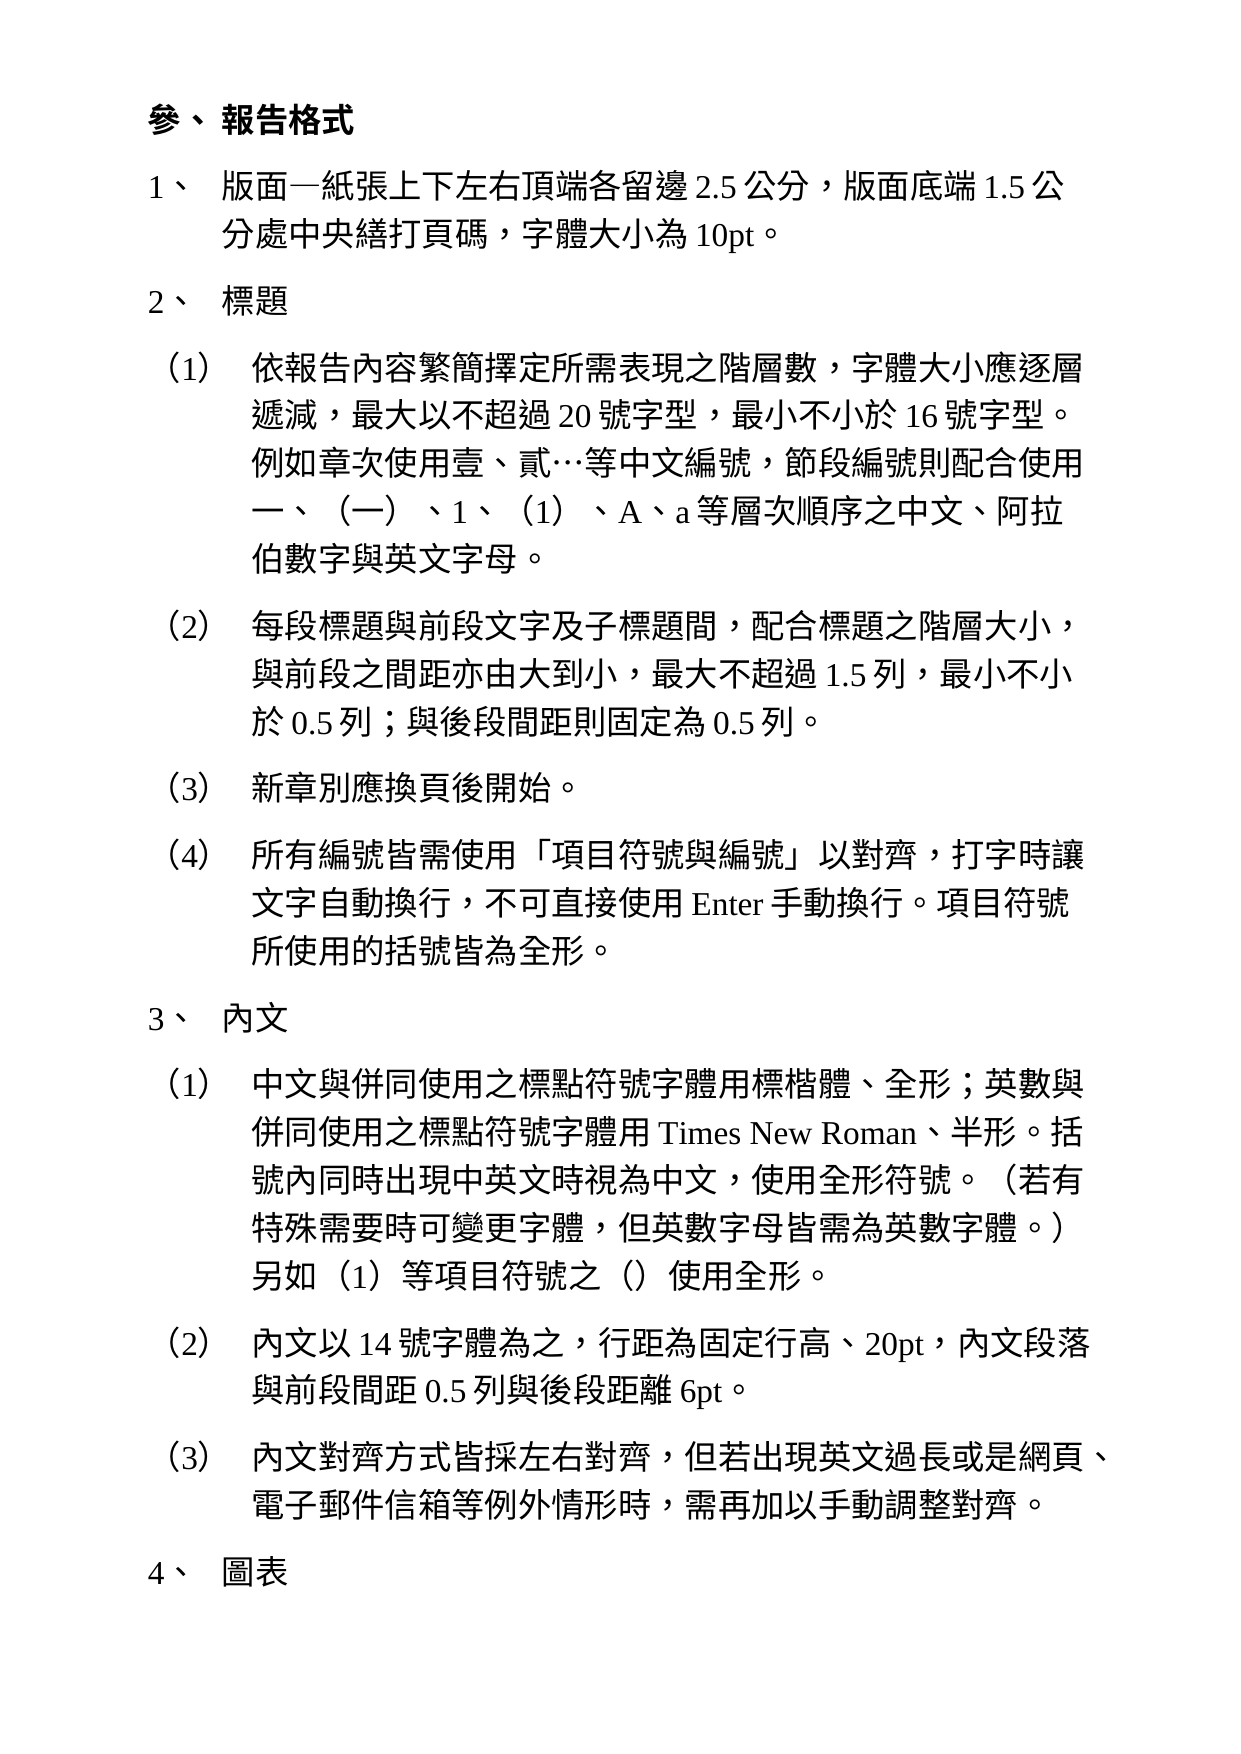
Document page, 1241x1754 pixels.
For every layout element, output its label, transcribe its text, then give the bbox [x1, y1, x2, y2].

list 內文以14號字體為之，行距為固定行高、20pt，內文段落與前段間距0.5列與後段距離6pt。 [148, 1317, 1092, 1412]
list 內文 [148, 992, 1092, 1039]
list 標題 [148, 275, 1092, 323]
list 所有編號皆需使用「項目符號與編號」以對齊，打字時讓文字自動換行，不可直接使用Enter手動換行。項目符號所使用的括號皆為全形。 [148, 829, 1092, 973]
list 依報告內容繁簡擇定所需表現之階層數，字體大小應逐層遞減，最大以不超過20號字型，最小不小於16號字型。例如章次使用壹、貳…等中文編號，節段編號則配合使用一、（一）、1、（1）、A、a等層次順序之中文、阿拉伯數字與英文字母。 [148, 342, 1092, 581]
list 圖表 [148, 1546, 1092, 1594]
list 中文與併同使用之標點符號字體用標楷體、全形；英數與併同使用之標點符號字體用Times New Roman、半形。括號內同時出現中英文時視為中文，使用全形符號。（若有特殊需要時可變更字體，但英數字母皆需為英數字體。）另如（1）等項目符號之（）使用全形。 [148, 1058, 1092, 1298]
list 報告格式 [148, 94, 1092, 142]
list 新章別應換頁後開始。 [148, 762, 1092, 810]
list 每段標題與前段文字及子標題間，配合標題之階層大小，與前段之間距亦由大到小，最大不超過1.5列，最小不小於0.5列；與後段間距則固定為0.5列。 [148, 600, 1092, 744]
list 版面—紙張上下左右頂端各留邊2.5公分，版面底端1.5公分處中央繕打頁碼，字體大小為10pt。 [148, 160, 1092, 256]
list 內文對齊方式皆採左右對齊，但若出現英文過長或是網頁、電子郵件信箱等例外情形時，需再加以手動調整對齊。 [148, 1431, 1092, 1527]
